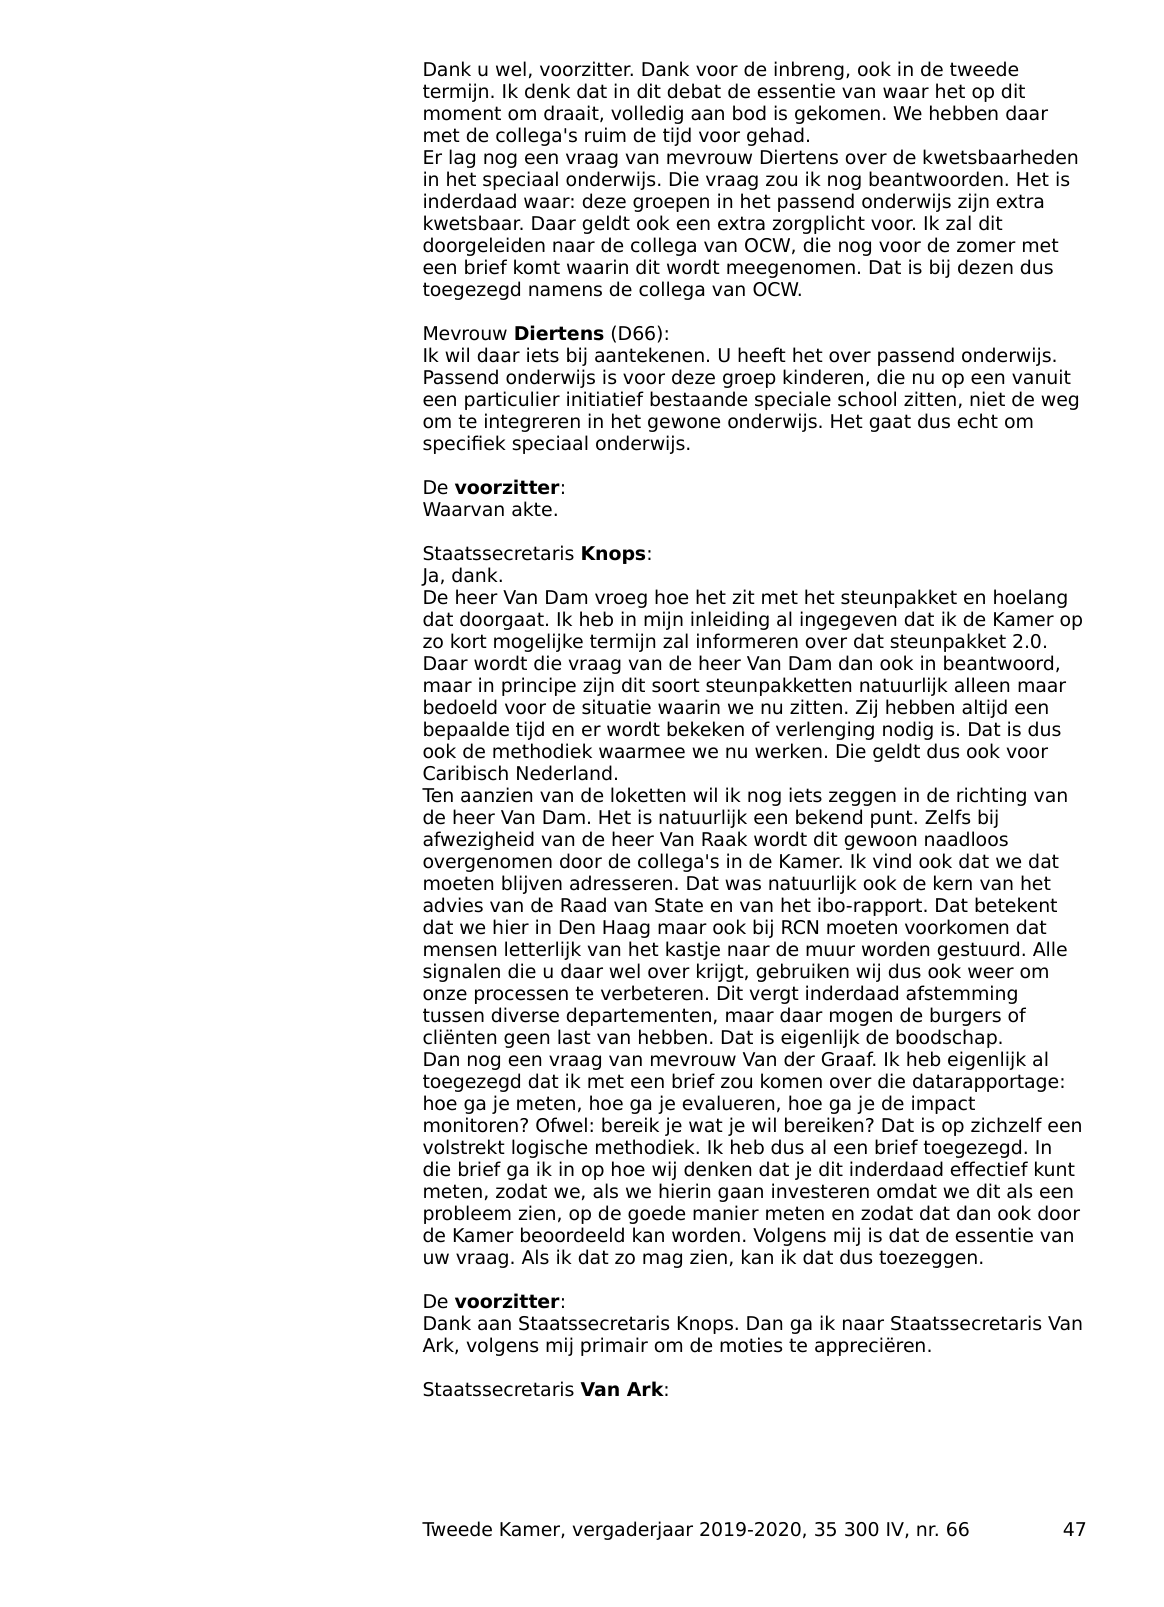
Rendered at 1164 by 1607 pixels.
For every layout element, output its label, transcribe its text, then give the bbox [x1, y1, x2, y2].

text Mevrouw Diertens (D66): [422, 323, 1087, 345]
text Staatssecretaris Van Ark: [422, 1379, 1087, 1401]
text Ik wil daar iets bij aantekenen. U heeft het over passend onderwijs. Passend onderwijs is voor deze groep kinderen, die nu op een vanuit een particulier initiatief bestaande speciale school zitten, niet de weg om te integreren in het gewone onderwijs. Het gaat dus echt om specifiek speciaal onderwijs. [422, 345, 1087, 455]
text Dank u wel, voorzitter. Dank voor de inbreng, ook in de tweede termijn. Ik denk dat in dit debat de essentie van waar het op dit moment om draait, volledig aan bod is gekomen. We hebben daar met de collega's ruim de tijd voor gehad. [422, 59, 1087, 147]
text Dank aan Staatssecretaris Knops. Dan ga ik naar Staatssecretaris Van Ark, volgens mij primair om de moties te appreciëren. [422, 1313, 1087, 1357]
text Dan nog een vraag van mevrouw Van der Graaf. Ik heb eigenlijk al toegezegd dat ik met een brief zou komen over die datarapportage: hoe ga je meten, hoe ga je evalueren, hoe ga je de impact monitoren? Ofwel: bereik je wat je wil bereiken? Dat is op zichzelf een volstrekt logische methodiek. Ik heb dus al een brief toegezegd. In die brief ga ik in op hoe wij denken dat je dit inderdaad effectief kunt meten, zodat we, als we hierin gaan investeren omdat we dit als een probleem zien, op de goede manier meten en zodat dat dan ook door de Kamer beoordeeld kan worden. Volgens mij is dat de essentie van uw vraag. Als ik dat zo mag zien, kan ik dat dus toezeggen. [422, 1049, 1087, 1268]
text De voorzitter: [422, 1291, 1087, 1313]
text Ten aanzien van de loketten wil ik nog iets zeggen in de richting van de heer Van Dam. Het is natuurlijk een bekend punt. Zelfs bij afwezigheid van de heer Van Raak wordt dit gewoon naadloos overgenomen door de collega's in de Kamer. Ik vind ook dat we dat moeten blijven adresseren. Dat was natuurlijk ook de kern van het advies van de Raad van State en van het ibo-rapport. Dat betekent dat we hier in Den Haag maar ook bij RCN moeten voorkomen dat mensen letterlijk van het kastje naar de muur worden gestuurd. Alle signalen die u daar wel over krijgt, gebruiken wij dus ook weer om onze processen te verbeteren. Dit vergt inderdaad afstemming tussen diverse departementen, maar daar mogen de burgers of cliënten geen last van hebben. Dat is eigenlijk de boodschap. [422, 785, 1087, 1049]
text De voorzitter: [422, 477, 1087, 499]
text Waarvan akte. [422, 499, 1087, 521]
text Staatssecretaris Knops: [422, 543, 1087, 565]
text Er lag nog een vraag van mevrouw Diertens over de kwetsbaarheden in het speciaal onderwijs. Die vraag zou ik nog beantwoorden. Het is inderdaad waar: deze groepen in het passend onderwijs zijn extra kwetsbaar. Daar geldt ook een extra zorgplicht voor. Ik zal dit doorgeleiden naar de collega van OCW, die nog voor de zomer met een brief komt waarin dit wordt meegenomen. Dat is bij dezen dus toegezegd namens de collega van OCW. [422, 147, 1087, 301]
text De heer Van Dam vroeg hoe het zit met het steunpakket en hoelang dat doorgaat. Ik heb in mijn inleiding al ingegeven dat ik de Kamer op zo kort mogelijke termijn zal informeren over dat steunpakket 2.0. Daar wordt die vraag van de heer Van Dam dan ook in beantwoord, maar in principe zijn dit soort steunpakketten natuurlijk alleen maar bedoeld voor de situatie waarin we nu zitten. Zij hebben altijd een bepaalde tijd en er wordt bekeken of verlenging nodig is. Dat is dus ook de methodiek waarmee we nu werken. Die geldt dus ook voor Caribisch Nederland. [422, 587, 1087, 785]
text Ja, dank. [422, 565, 1087, 587]
